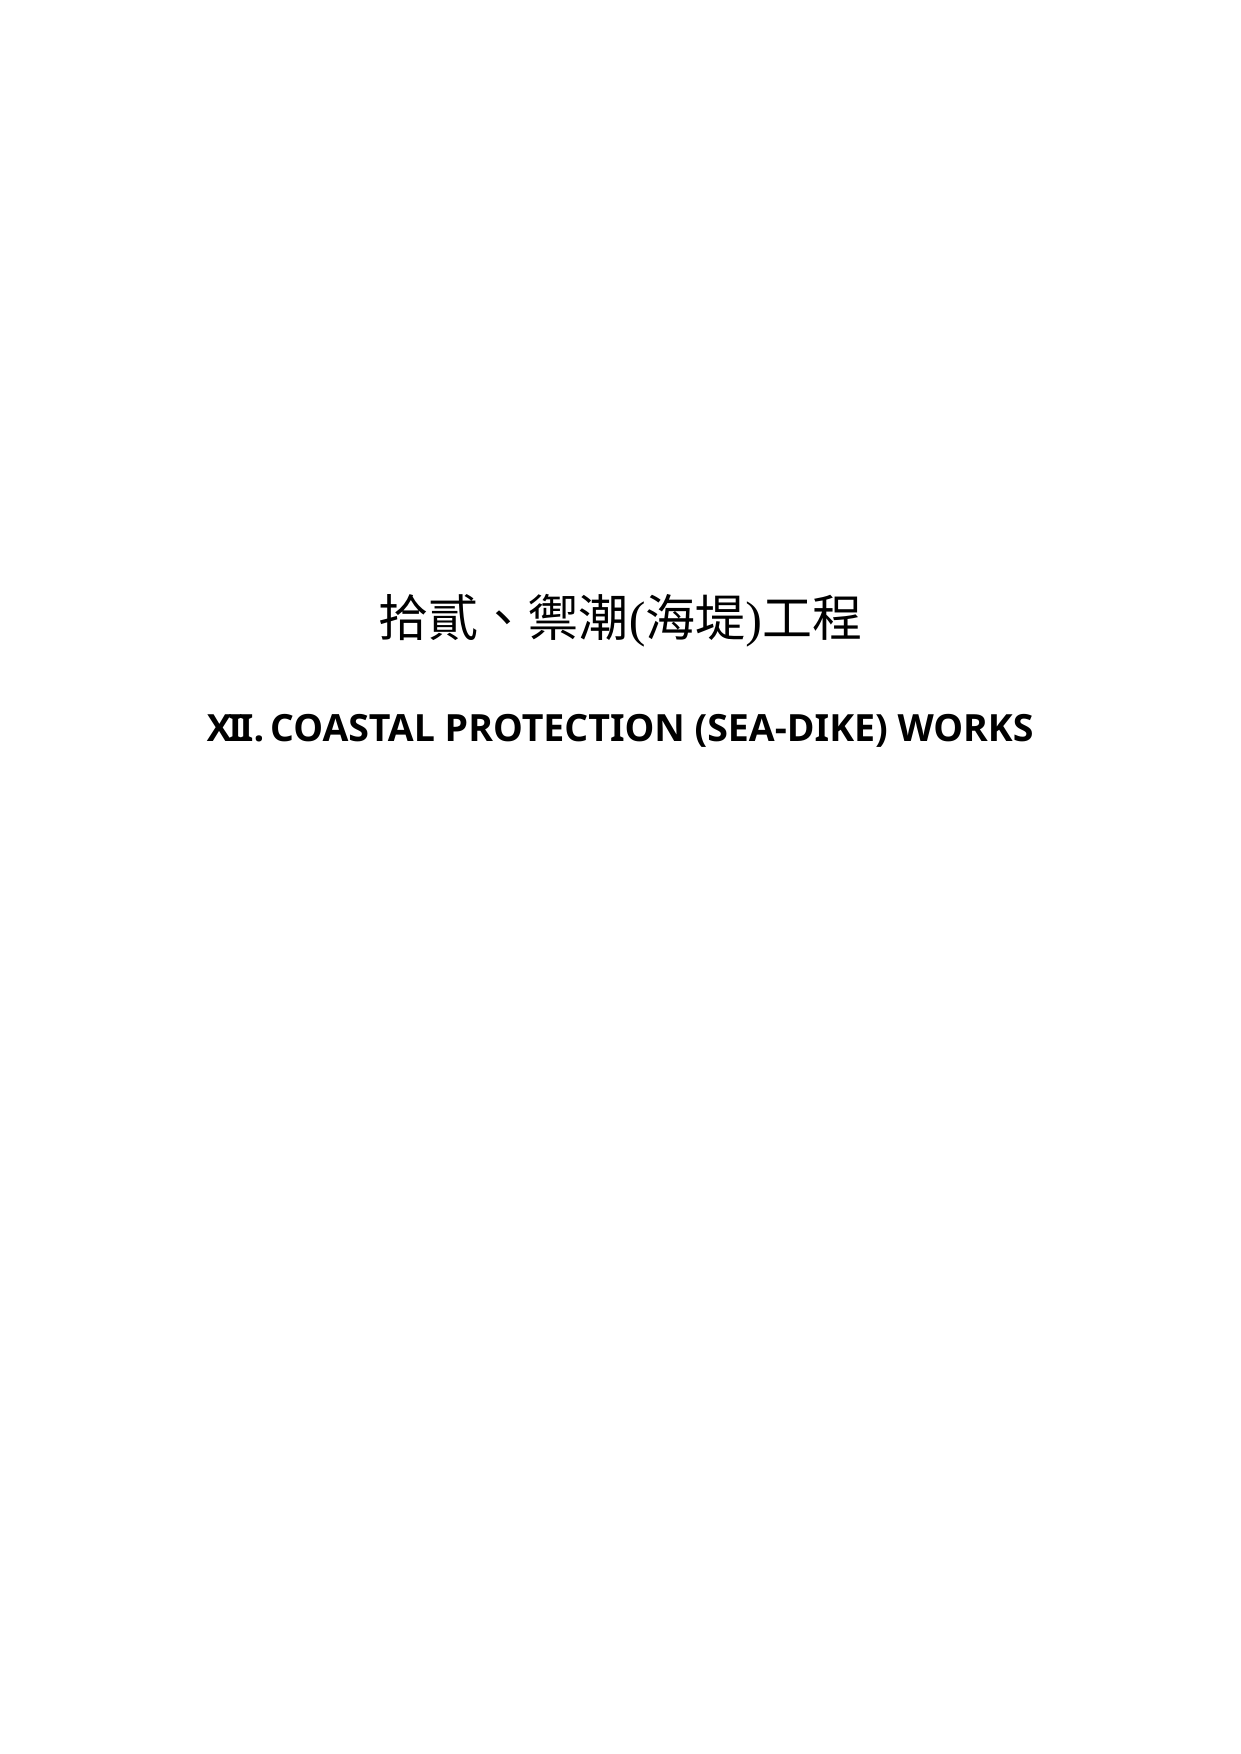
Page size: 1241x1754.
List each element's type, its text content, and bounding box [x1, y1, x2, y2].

text 拾貳、禦潮(海堤)工程 [187, 577, 1053, 652]
text XII. COASTAL PROTECTION (SEA-DIKE) WORKS [187, 689, 1053, 764]
